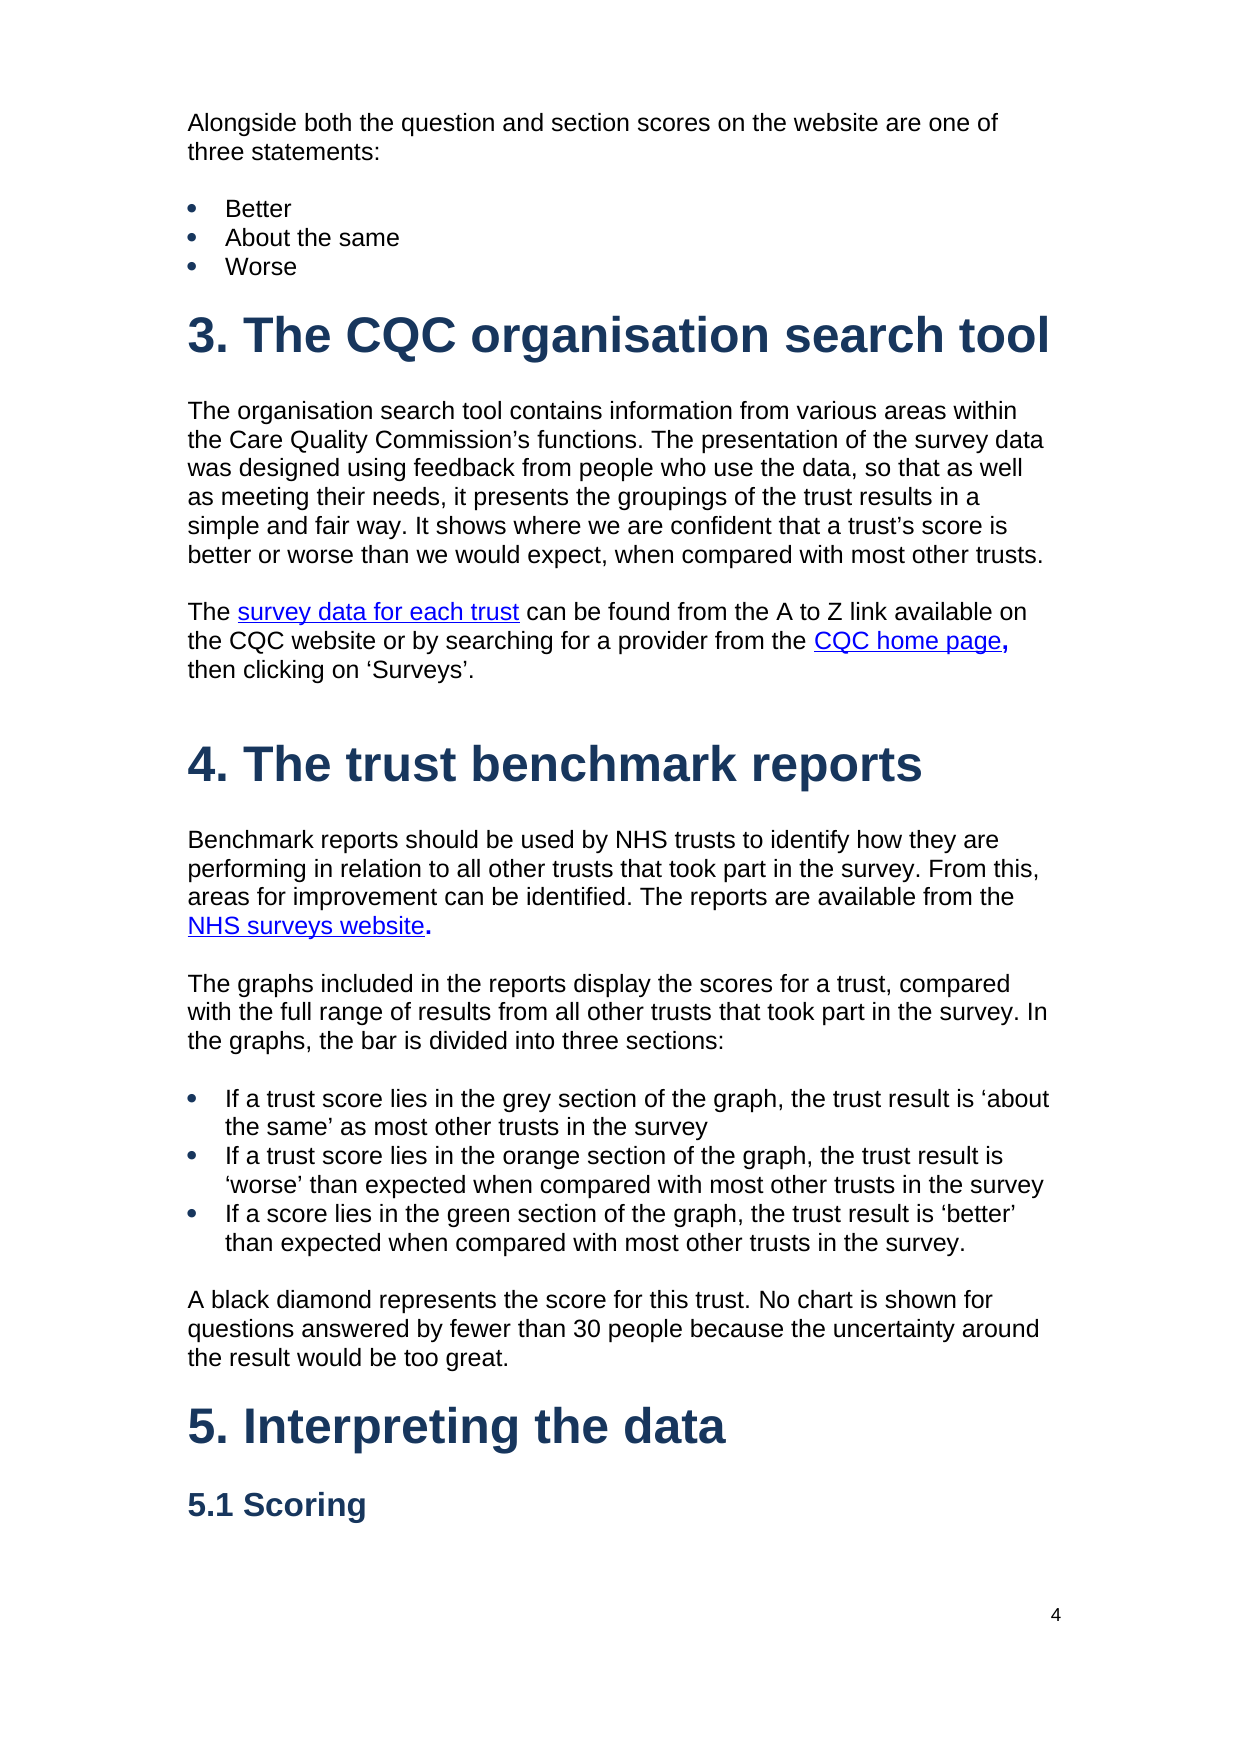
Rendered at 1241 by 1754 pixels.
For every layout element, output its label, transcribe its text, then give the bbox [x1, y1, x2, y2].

list Worse [187, 252, 1053, 281]
text Benchmark reports should be used by NHS trusts to identify how they are performing in relation to all other trusts that took part in the survey. From this, areas for improvement can be identified. The reports are available from the NHS surveys website. [187, 825, 1053, 940]
subtitle 4. The trust benchmark reports [187, 735, 1053, 792]
subtitle 5.1 Scoring [187, 1485, 1053, 1523]
text The survey data for each trust can be found from the A to Z link available on the CQC website or by searching for a provider from the CQC home page, then clicking on ‘Surveys’. [187, 597, 1053, 683]
subtitle 3. The CQC organisation search tool [187, 306, 1053, 363]
text Alongside both the question and section scores on the website are one of three statements: [187, 108, 1053, 165]
text A black diamond represents the score for this trust. No chart is shown for questions answered by fewer than 30 people because the uncertainty around the result would be too great. [187, 1285, 1053, 1371]
list If a score lies in the green section of the graph, the trust result is ‘better’ than expected when compared with most other trusts in the survey. [187, 1199, 1053, 1256]
list If a trust score lies in the orange section of the graph, the trust result is ‘worse’ than expected when compared with most other trusts in the survey [187, 1141, 1053, 1199]
list If a trust score lies in the grey section of the graph, the trust result is ‘about the same’ as most other trusts in the survey [187, 1083, 1053, 1141]
text The graphs included in the reports display the scores for a trust, compared with the full range of results from all other trusts that took part in the survey. In the graphs, the bar is divided into three sections: [187, 968, 1053, 1055]
text The organisation search tool contains information from various areas within the Care Quality Commission’s functions. The presentation of the survey data was designed using feedback from people who use the data, so that as well as meeting their needs, it presents the groupings of the trust results in a simple and fair way. It shows where we are confident that a trust’s score is better or worse than we would expect, when compared with most other trusts. [187, 396, 1053, 568]
subtitle 5. Interpreting the data [187, 1396, 1053, 1454]
list About the same [187, 223, 1053, 252]
list Better [187, 194, 1053, 223]
